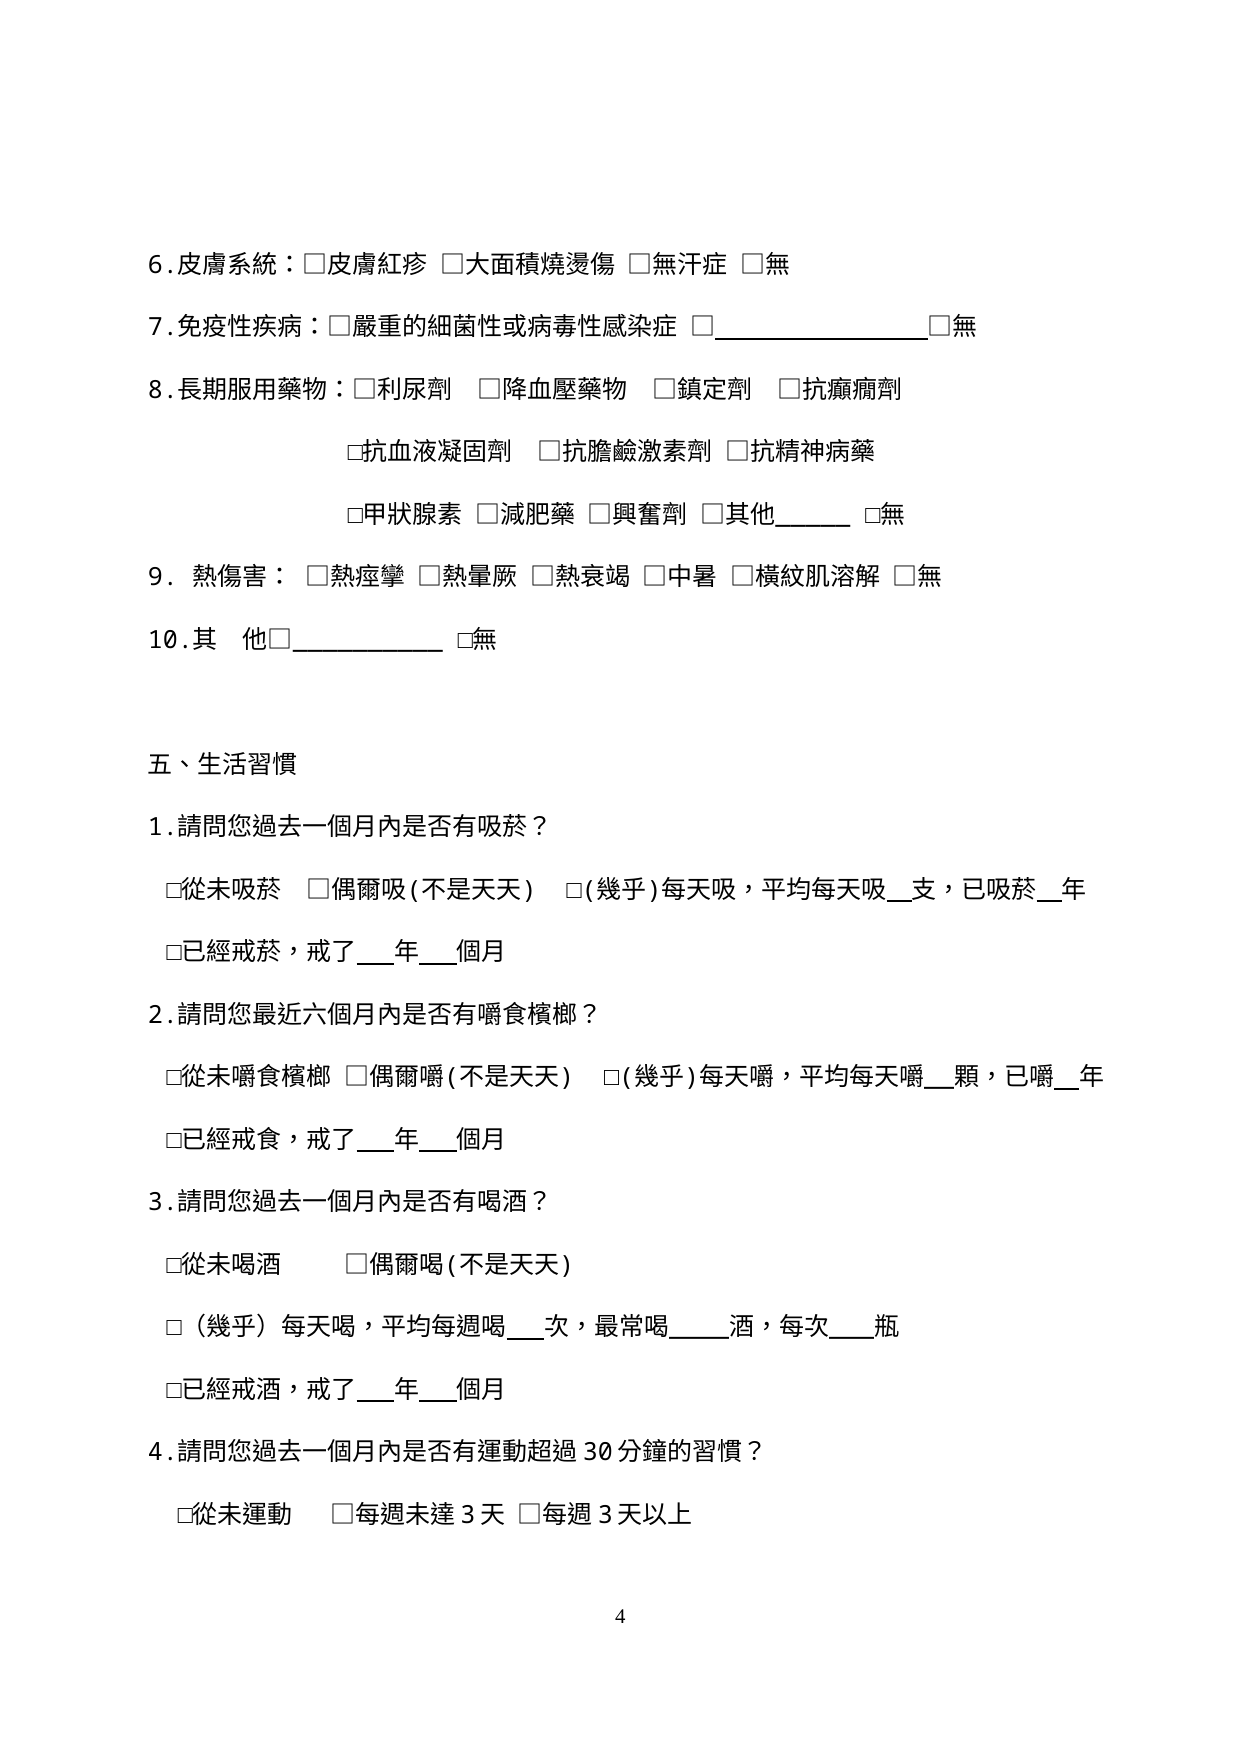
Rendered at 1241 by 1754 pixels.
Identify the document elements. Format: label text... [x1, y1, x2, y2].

text □從未吸菸 □偶爾吸(不是天天) □(幾乎)每天吸，平均每天吸 支，已吸菸 年 [166, 846, 1107, 908]
text 五、生活習慣 [148, 721, 1107, 783]
text 9. 熱傷害： □熱痙攣 □熱暈厥 □熱衰竭 □中暑 □橫紋肌溶解 □無 [148, 533, 1107, 596]
text 2.請問您最近六個月內是否有嚼食檳榔？ [148, 971, 1107, 1033]
text □已經戒菸，戒了 年 個月 [166, 908, 1107, 971]
text 1.請問您過去一個月內是否有吸菸？ [148, 783, 1107, 846]
text □（幾乎）每天喝，平均每週喝 次，最常喝____酒，每次___瓶 [166, 1283, 1107, 1346]
text □已經戒酒，戒了 年 個月 [166, 1346, 1107, 1408]
text 3.請問您過去一個月內是否有喝酒？ [148, 1158, 1107, 1221]
text 6.皮膚系統：□皮膚紅疹 □大面積燒燙傷 □無汗症 □無 [148, 221, 1107, 283]
text 8.長期服用藥物：□利尿劑 □降血壓藥物 □鎮定劑 □抗癲癇劑 [148, 346, 1107, 408]
text □已經戒食，戒了 年 個月 [166, 1096, 1107, 1158]
text □甲狀腺素 □減肥藥 □興奮劑 □其他_____ □無 [148, 471, 1107, 533]
text □抗血液凝固劑 □抗膽鹼激素劑 □抗精神病藥 [148, 408, 1107, 471]
text 7.免疫性疾病：□嚴重的細菌性或病毒性感染症 □ □無 [148, 283, 1107, 346]
text □從未喝酒 □偶爾喝(不是天天) [166, 1221, 1107, 1283]
text □從未運動 □每週未達3天 □每週3天以上 [148, 1471, 1107, 1533]
text □從未嚼食檳榔 □偶爾嚼(不是天天) □(幾乎)每天嚼，平均每天嚼__顆，已嚼 年 [166, 1033, 1107, 1096]
text 4.請問您過去一個月內是否有運動超過30分鐘的習慣？ [148, 1408, 1107, 1471]
text 10.其 他□__________ □無 [148, 596, 1107, 658]
